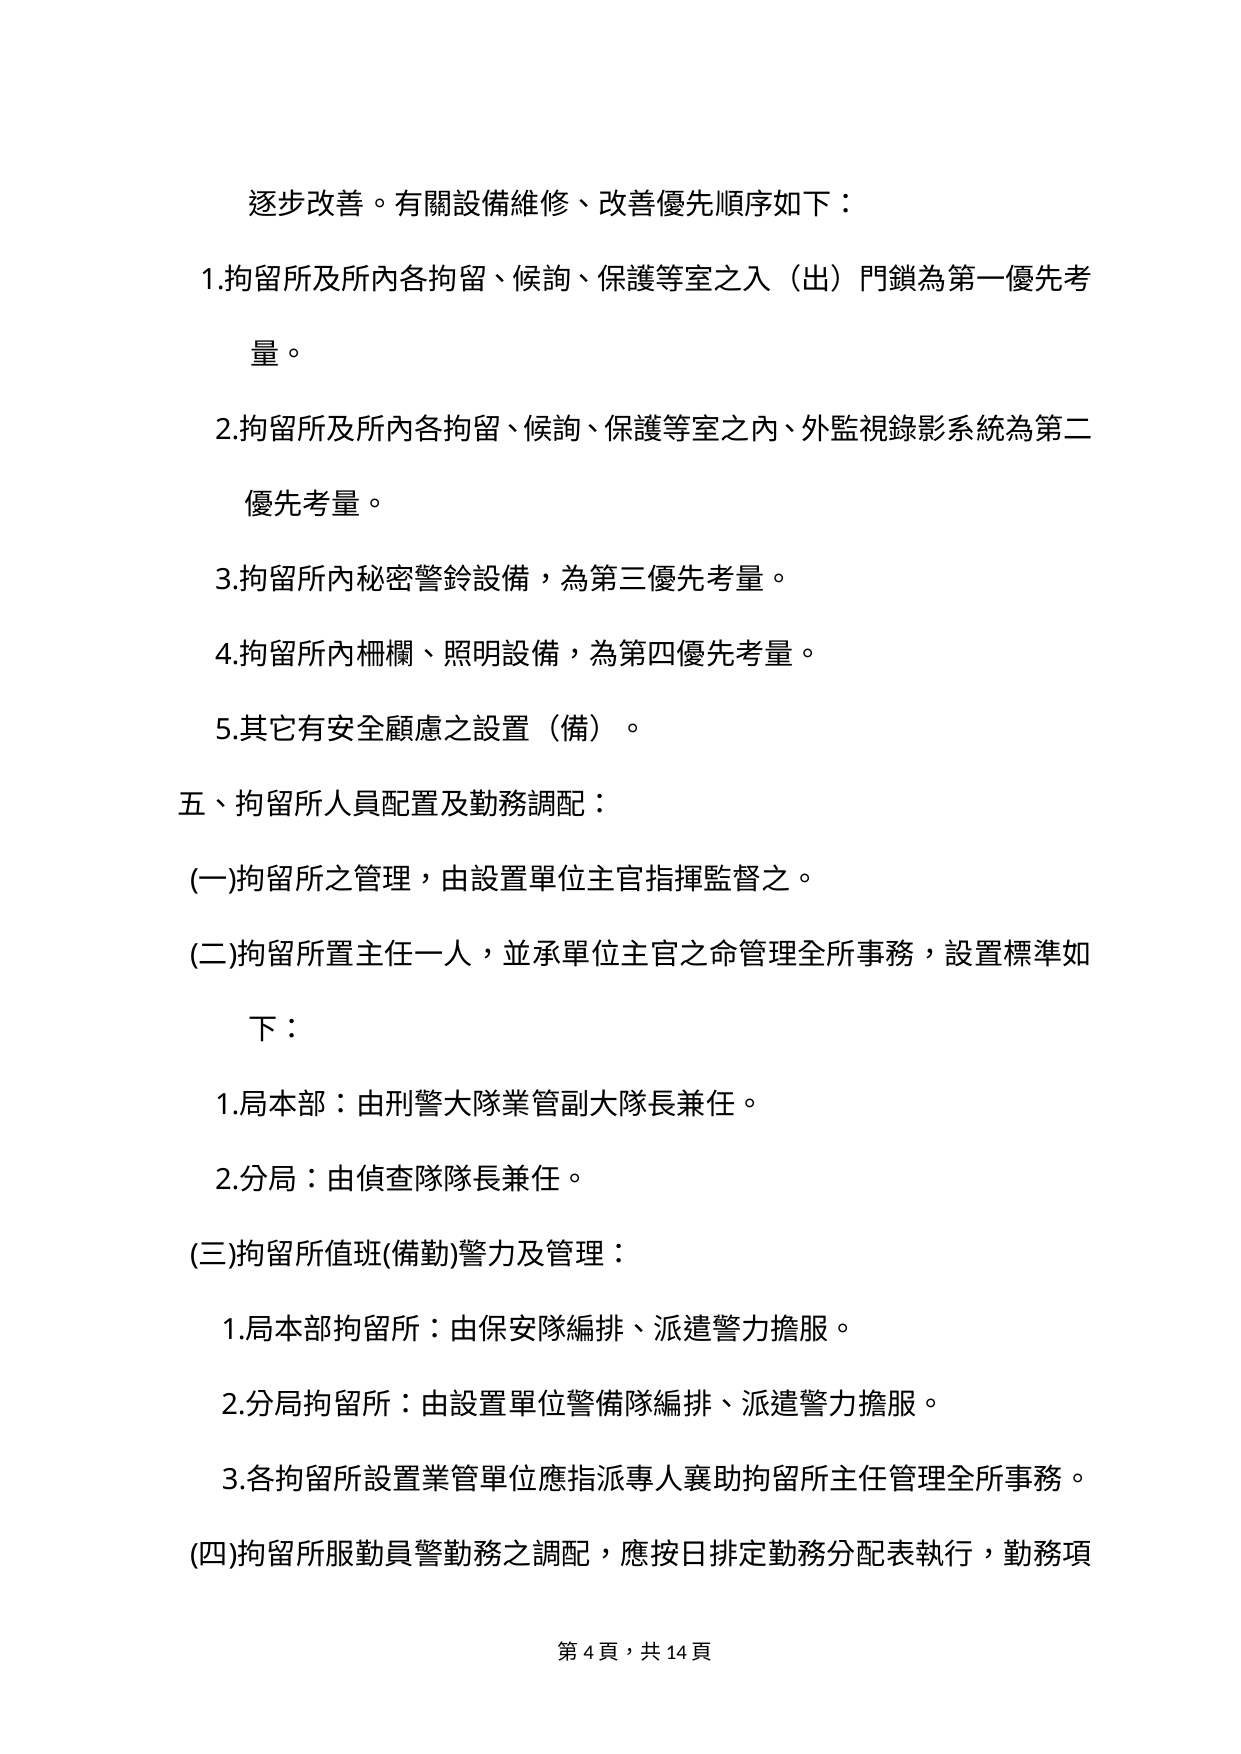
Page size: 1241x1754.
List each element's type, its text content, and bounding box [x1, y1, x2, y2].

text 五、拘留所人員配置及勤務調配： [177, 764, 1092, 839]
text 3.拘留所內秘密警鈴設備，為第三優先考量。 [215, 539, 1092, 614]
text (二)拘留所置主任一人，並承單位主官之命管理全所事務，設置標準如下： [190, 914, 1092, 1064]
text (五)各拘留所設備應依上揭規定原則辦理，如因經費困難，一時不能達到標準或損壞需修復、改善，本局業務單位應訂定進度，爭取經費，逐步改善。有關設備維修、改善優先順序如下： [190, 164, 1092, 239]
text 2.分局拘留所：由設置單位警備隊編排、派遣警力擔服。 [177, 1364, 1092, 1439]
text 2.分局：由偵查隊隊長兼任。 [215, 1139, 1092, 1214]
text 1.局本部拘留所：由保安隊編排、派遣警力擔服。 [177, 1289, 1092, 1364]
text 3.各拘留所設置業管單位應指派專人襄助拘留所主任管理全所事務。 [222, 1439, 1092, 1514]
text 1.局本部：由刑警大隊業管副大隊長兼任。 [215, 1064, 1092, 1139]
text (一)拘留所之管理，由設置單位主官指揮監督之。 [190, 839, 1092, 914]
text (四)拘留所服勤員警勤務之調配，應按日排定勤務分配表執行，勤務項 [190, 1514, 1092, 1589]
text 4.拘留所內柵欄、照明設備，為第四優先考量。 [215, 614, 1092, 689]
text 5.其它有安全顧慮之設置（備）。 [215, 689, 1092, 764]
text 2.拘留所及所內各拘留、候詢、保護等室之內、外監視錄影系統為第二優先考量。 [215, 389, 1092, 539]
text 1.拘留所及所內各拘留、候詢、保護等室之入（出）門鎖為第一優先考量。 [177, 239, 1092, 389]
text (三)拘留所值班(備勤)警力及管理： [190, 1214, 1092, 1289]
